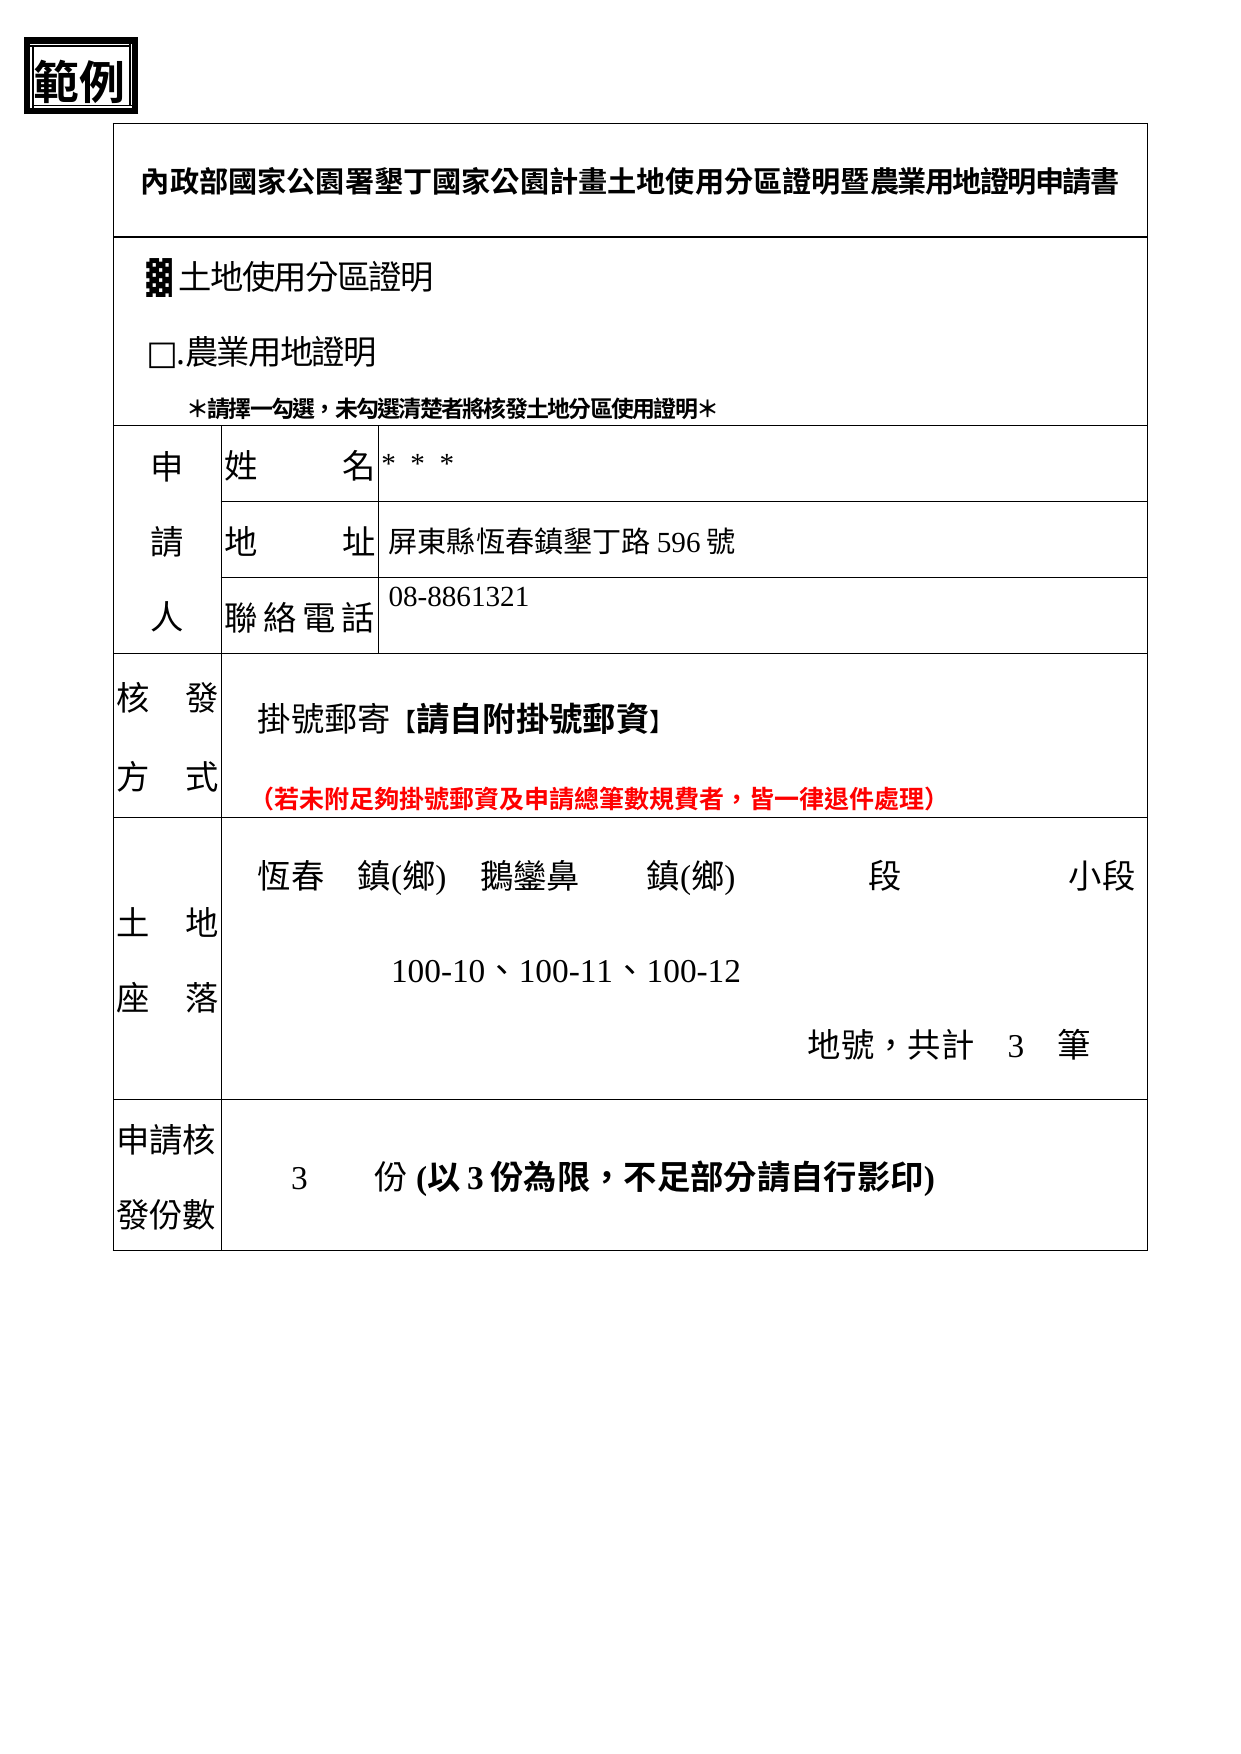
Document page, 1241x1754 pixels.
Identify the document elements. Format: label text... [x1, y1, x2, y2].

table_cell 恆春 鎮(鄉) 鵝鑾鼻 鎮(鄉) 段 小段 100-10、100-11、100-12 地號，共計 3 筆 [222, 818, 1147, 1099]
table_cell 地 址 [222, 502, 378, 577]
table_header 內政部國家公園署墾丁國家公園計畫土地使用分區證明暨農業用地證明申請書 [114, 124, 1147, 236]
table_cell 核發 方式 [114, 654, 221, 817]
table_cell 屏東縣恆春鎮墾丁路596號 [379, 502, 1147, 577]
table_cell * * * [379, 426, 1147, 501]
table_cell 08-8861321 [379, 578, 1147, 653]
table_cell 申請核發份數 [114, 1100, 221, 1250]
table_cell 3 份 (以3份為限，不足部分請自行影印) [222, 1100, 1147, 1250]
table_cell 土地 座落 [114, 818, 221, 1099]
table_cell 申 請 人 [114, 426, 221, 653]
table_cell 掛號郵寄【請自附掛號郵資】 （若未附足夠掛號郵資及申請總筆數規費者，皆一律退件處理） [222, 654, 1147, 817]
table_cell 姓 名 [222, 426, 378, 501]
text 範例 [34, 47, 129, 105]
table_cell 聯絡電話 [222, 578, 378, 653]
table_cell ▓ 土地使用分區證明 □.農業用地證明 ＊請擇一勾選，未勾選清楚者將核發土地分區使用證明＊ [114, 238, 1147, 425]
